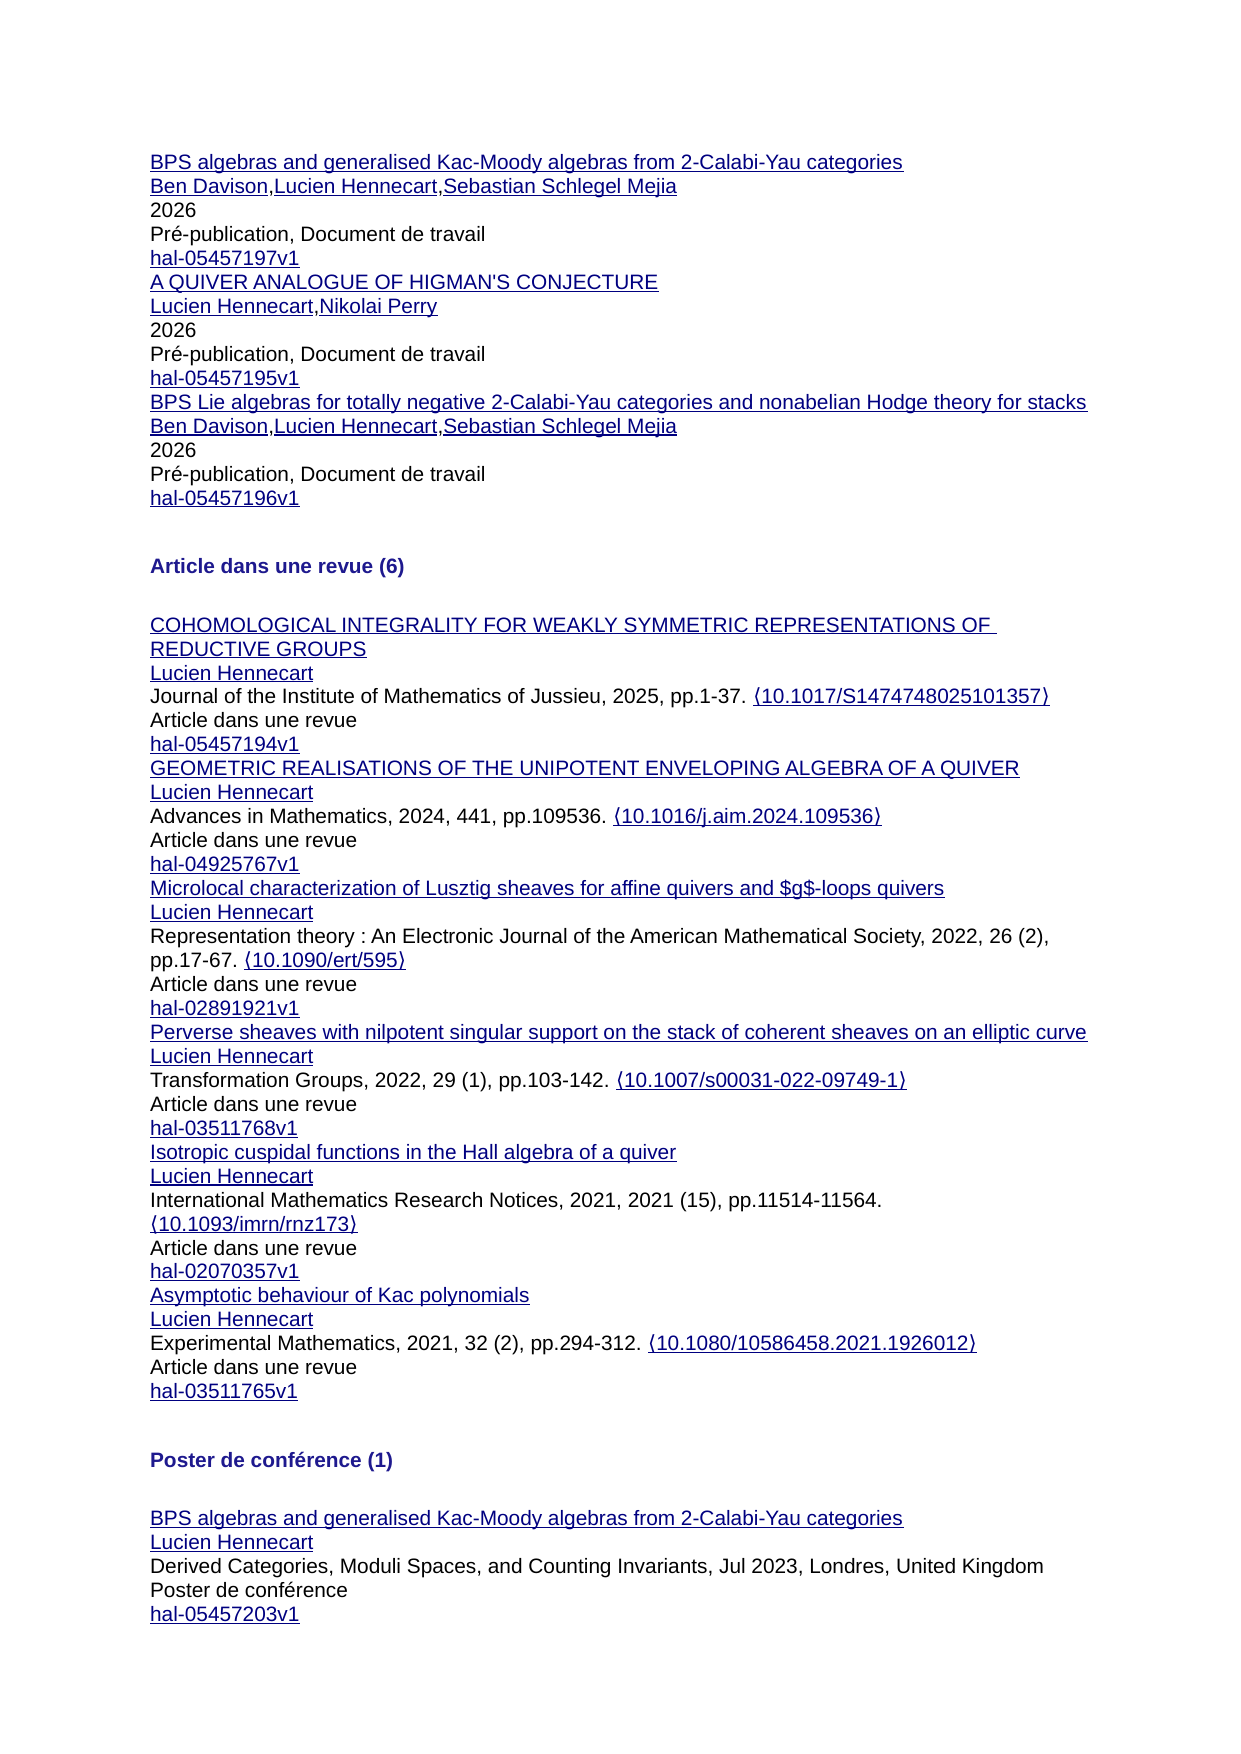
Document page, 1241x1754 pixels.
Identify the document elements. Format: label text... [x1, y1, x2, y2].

table_header BPS algebras and generalised Kac-Moody algebras from 2-Calabi-Yau categories Lucien Hennecart Derived Categories, Moduli Spaces, and Counting Invariants, Jul 2023, Londres, United Kingdom Poster de conférence hal-05457203v1 [150, 1506, 1090, 1626]
subtitle Poster de conférence (1) [150, 1448, 1090, 1472]
table_cell BPS Lie algebras for totally negative 2-Calabi-Yau categories and nonabelian Hodge theory for stacks Ben Davison,Lucien Hennecart,Sebastian Schlegel Mejia 2026 Pré-publication, Document de travail hal-05457196v1 [150, 390, 1090, 509]
table_cell BPS algebras and generalised Kac-Moody algebras from 2-Calabi-Yau categories Ben Davison,Lucien Hennecart,Sebastian Schlegel Mejia 2026 Pré-publication, Document de travail hal-05457197v1 [150, 150, 1090, 270]
table_cell Perverse sheaves with nilpotent singular support on the stack of coherent sheaves on an elliptic curve Lucien Hennecart Transformation Groups, 2022, 29 (1), pp.103-142. ⟨10.1007/s00031-022-09749-1⟩ Article dans une revue hal-03511768v1 [150, 1020, 1090, 1139]
table_cell Microlocal characterization of Lusztig sheaves for affine quivers and $g$-loops quivers Lucien Hennecart Representation theory : An Electronic Journal of the American Mathematical Society, 2022, 26 (2), pp.17-67. ⟨10.1090/ert/595⟩ Article dans une revue hal-02891921v1 [150, 876, 1090, 1020]
table_cell Asymptotic behaviour of Kac polynomials Lucien Hennecart Experimental Mathematics, 2021, 32 (2), pp.294-312. ⟨10.1080/10586458.2021.1926012⟩ Article dans une revue hal-03511765v1 [150, 1283, 1090, 1403]
table_cell Isotropic cuspidal functions in the Hall algebra of a quiver Lucien Hennecart International Mathematics Research Notices, 2021, 2021 (15), pp.11514-11564. ⟨10.1093/imrn/rnz173⟩ Article dans une revue hal-02070357v1 [150, 1140, 1090, 1283]
table_header COHOMOLOGICAL INTEGRALITY FOR WEAKLY SYMMETRIC REPRESENTATIONS OF REDUCTIVE GROUPS Lucien Hennecart Journal of the Institute of Mathematics of Jussieu, 2025, pp.1-37. ⟨10.1017/S1474748025101357⟩ Article dans une revue hal-05457194v1 [150, 613, 1090, 756]
subtitle Article dans une revue (6) [150, 554, 1090, 578]
table_cell A QUIVER ANALOGUE OF HIGMAN'S CONJECTURE Lucien Hennecart,Nikolai Perry 2026 Pré-publication, Document de travail hal-05457195v1 [150, 270, 1090, 389]
table_cell GEOMETRIC REALISATIONS OF THE UNIPOTENT ENVELOPING ALGEBRA OF A QUIVER Lucien Hennecart Advances in Mathematics, 2024, 441, pp.109536. ⟨10.1016/j.aim.2024.109536⟩ Article dans une revue hal-04925767v1 [150, 756, 1090, 876]
